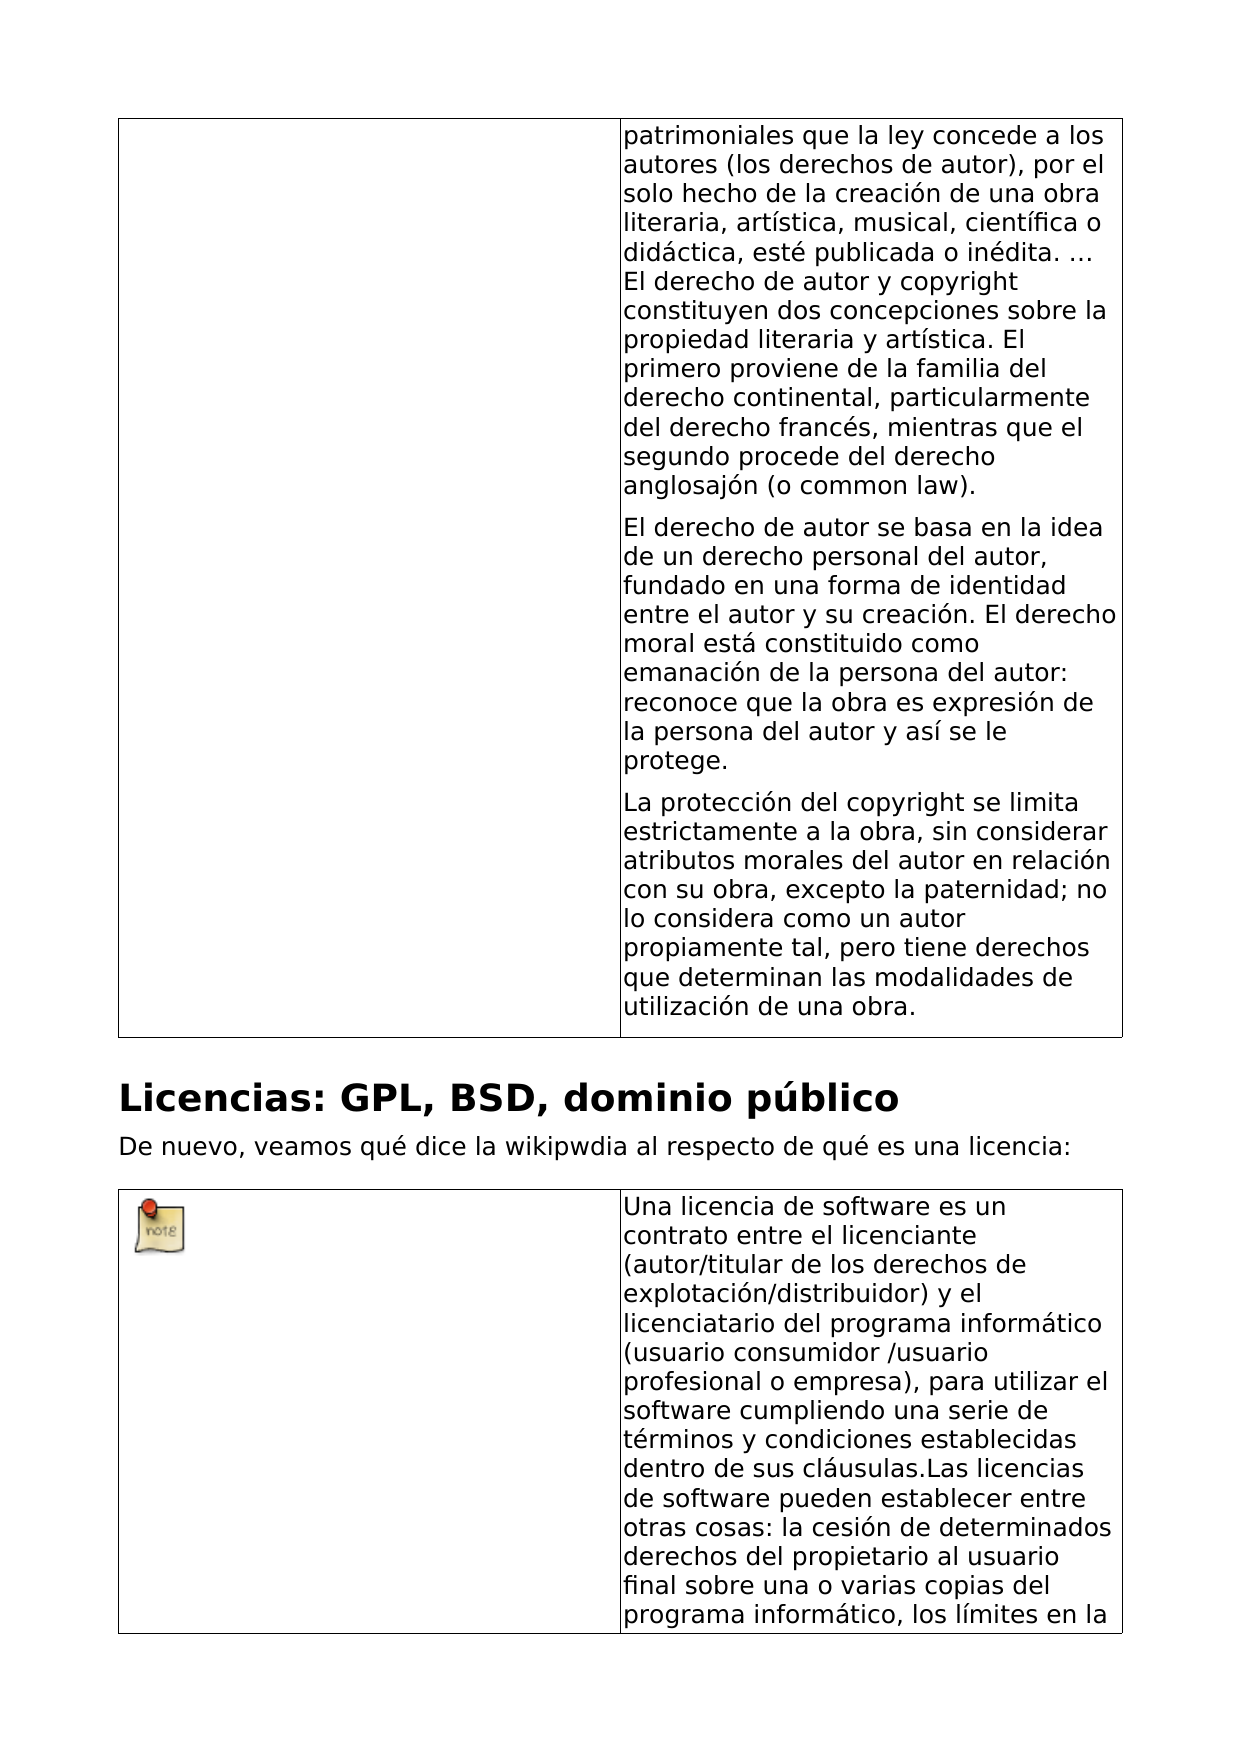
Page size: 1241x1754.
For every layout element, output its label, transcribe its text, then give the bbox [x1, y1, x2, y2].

picture [121, 1192, 197, 1267]
table_header patrimoniales que la ley concede a los autores (los derechos de autor), por el solo hecho de la creación de una obra literaria, artística, musical, científica o didáctica, esté publicada o inédita. … El derecho de autor y copyright constituyen dos concepciones sobre la propiedad literaria y artística. El primero proviene de la familia del derecho continental, particularmente del derecho francés, mientras que el segundo procede del derecho anglosajón (o common law). El derecho de autor se basa en la idea de un derecho personal del autor, fundado en una forma de identidad entre el autor y su creación. El derecho moral está constituido como emanación de la persona del autor: reconoce que la obra es expresión de la persona del autor y así se le protege. La protección del copyright se limita estrictamente a la obra, sin considerar atributos morales del autor en relación con su obra, excepto la paternidad; no lo considera como un autor propiamente tal, pero tiene derechos que determinan las modalidades de utilización de una obra. [621, 119, 1122, 1037]
table_header [119, 1190, 620, 1632]
text De nuevo, veamos qué dice la wikipwdia al respecto de qué es una licencia: [118, 1133, 1122, 1162]
table_header [119, 119, 620, 1037]
subtitle Licencias: GPL, BSD, dominio público [118, 1076, 1122, 1120]
table_header Una licencia de software es un contrato entre el licenciante (autor/titular de los derechos de explotación/distribuidor) y el licenciatario del programa informático (usuario consumidor /usuario profesional o empresa), para utilizar el software cumpliendo una serie de términos y condiciones establecidas dentro de sus cláusulas.Las licencias de software pueden establecer entre otras cosas: la cesión de determinados derechos del propietario al usuario final sobre una o varias copias del programa informático, los límites en la [621, 1190, 1122, 1632]
